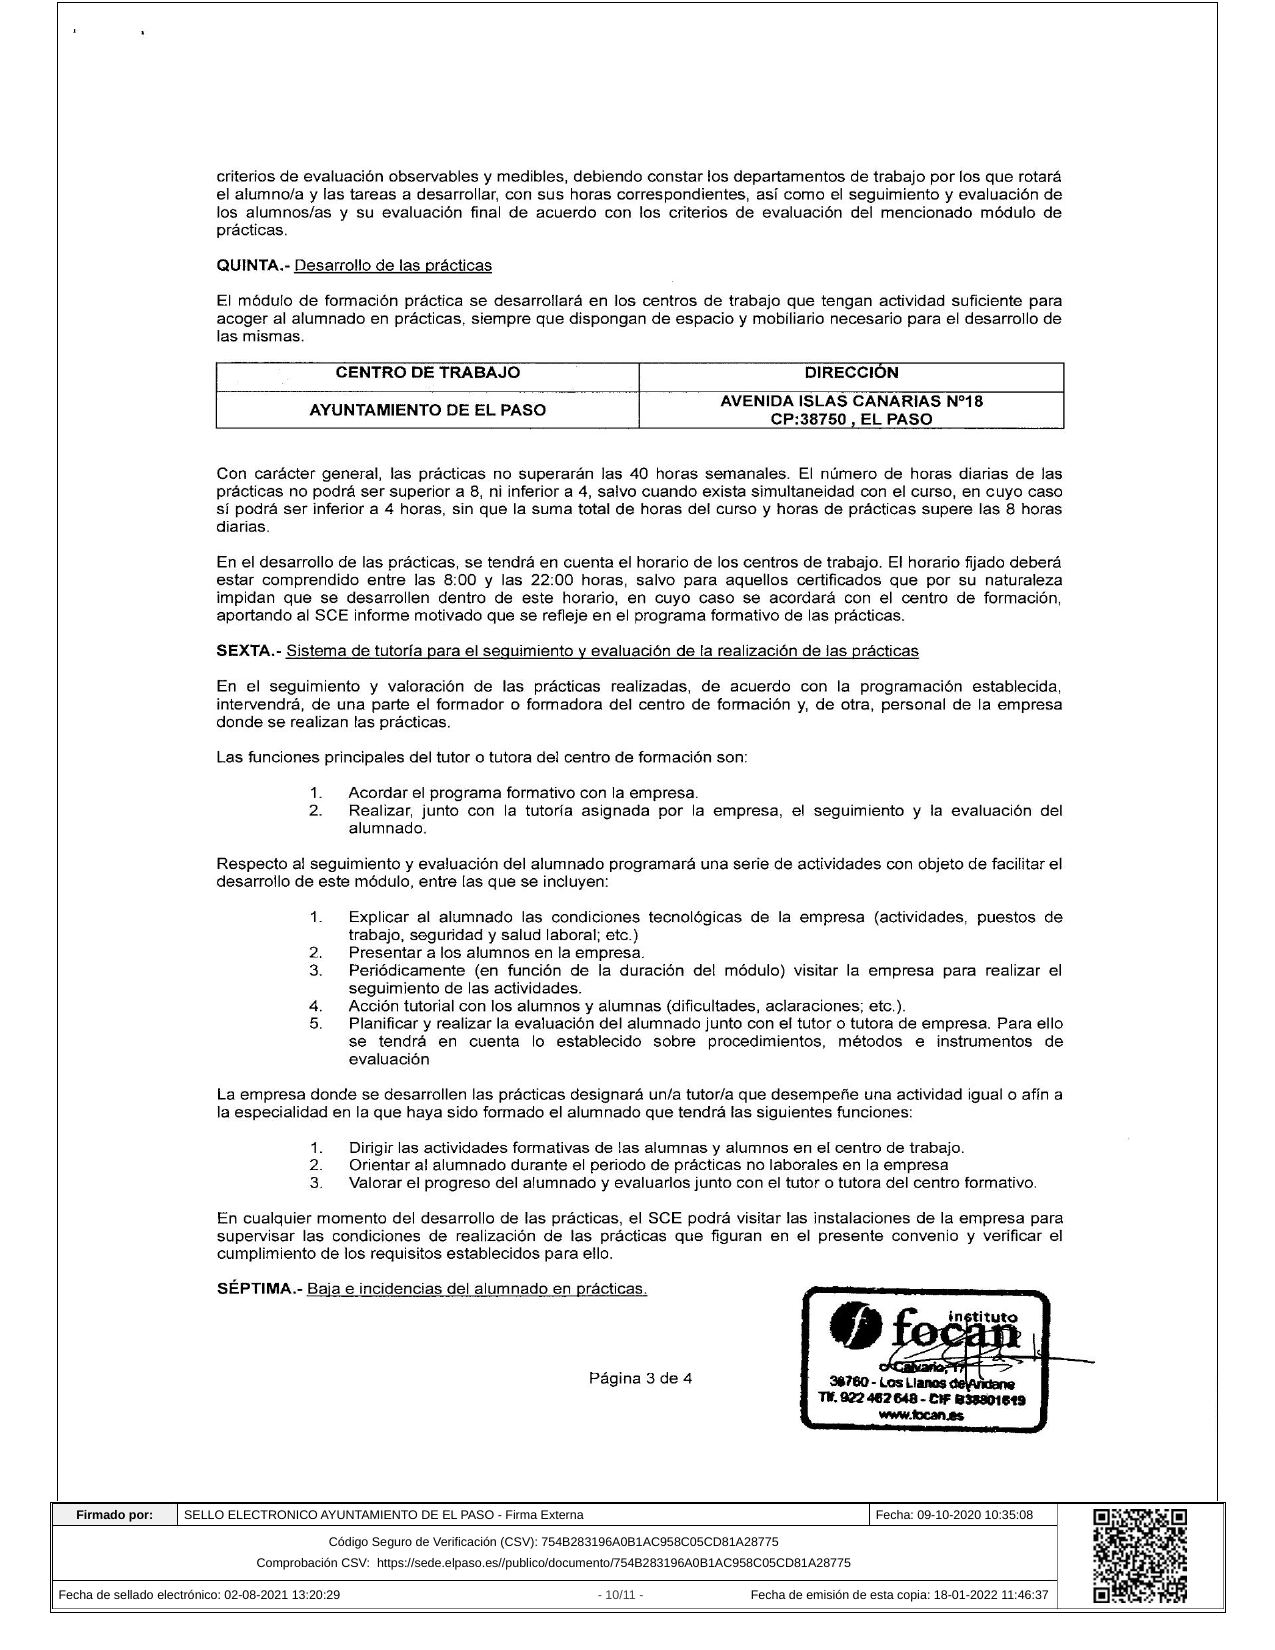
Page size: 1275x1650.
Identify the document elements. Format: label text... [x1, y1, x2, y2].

text SELLO ELECTRONICO AYUNTAMIENTO DE EL PASO - Firma Externa [184, 1508, 613, 1522]
picture [50, 3, 1226, 1502]
text - 10/11 - [598, 1589, 663, 1603]
picture [51, 1503, 1225, 1612]
text Fecha de emisión de esta copia: 18-01-2022 11:46:37 [751, 1588, 1075, 1602]
text Firmado por: [76, 1508, 172, 1522]
text Fecha: 09-10-2020 10:35:08 [876, 1508, 1057, 1522]
text Código Seguro de Verificación (CSV): 754B283196A0B1AC958C05CD81A28775 [329, 1536, 877, 1549]
text Fecha de sellado electrónico: 02-08-2021 13:20:29 [58, 1588, 365, 1602]
text Comprobación CSV: https://sede.elpaso.es//publico/documento/754B283196A0B1AC958C05CD81A28775 [256, 1556, 877, 1570]
